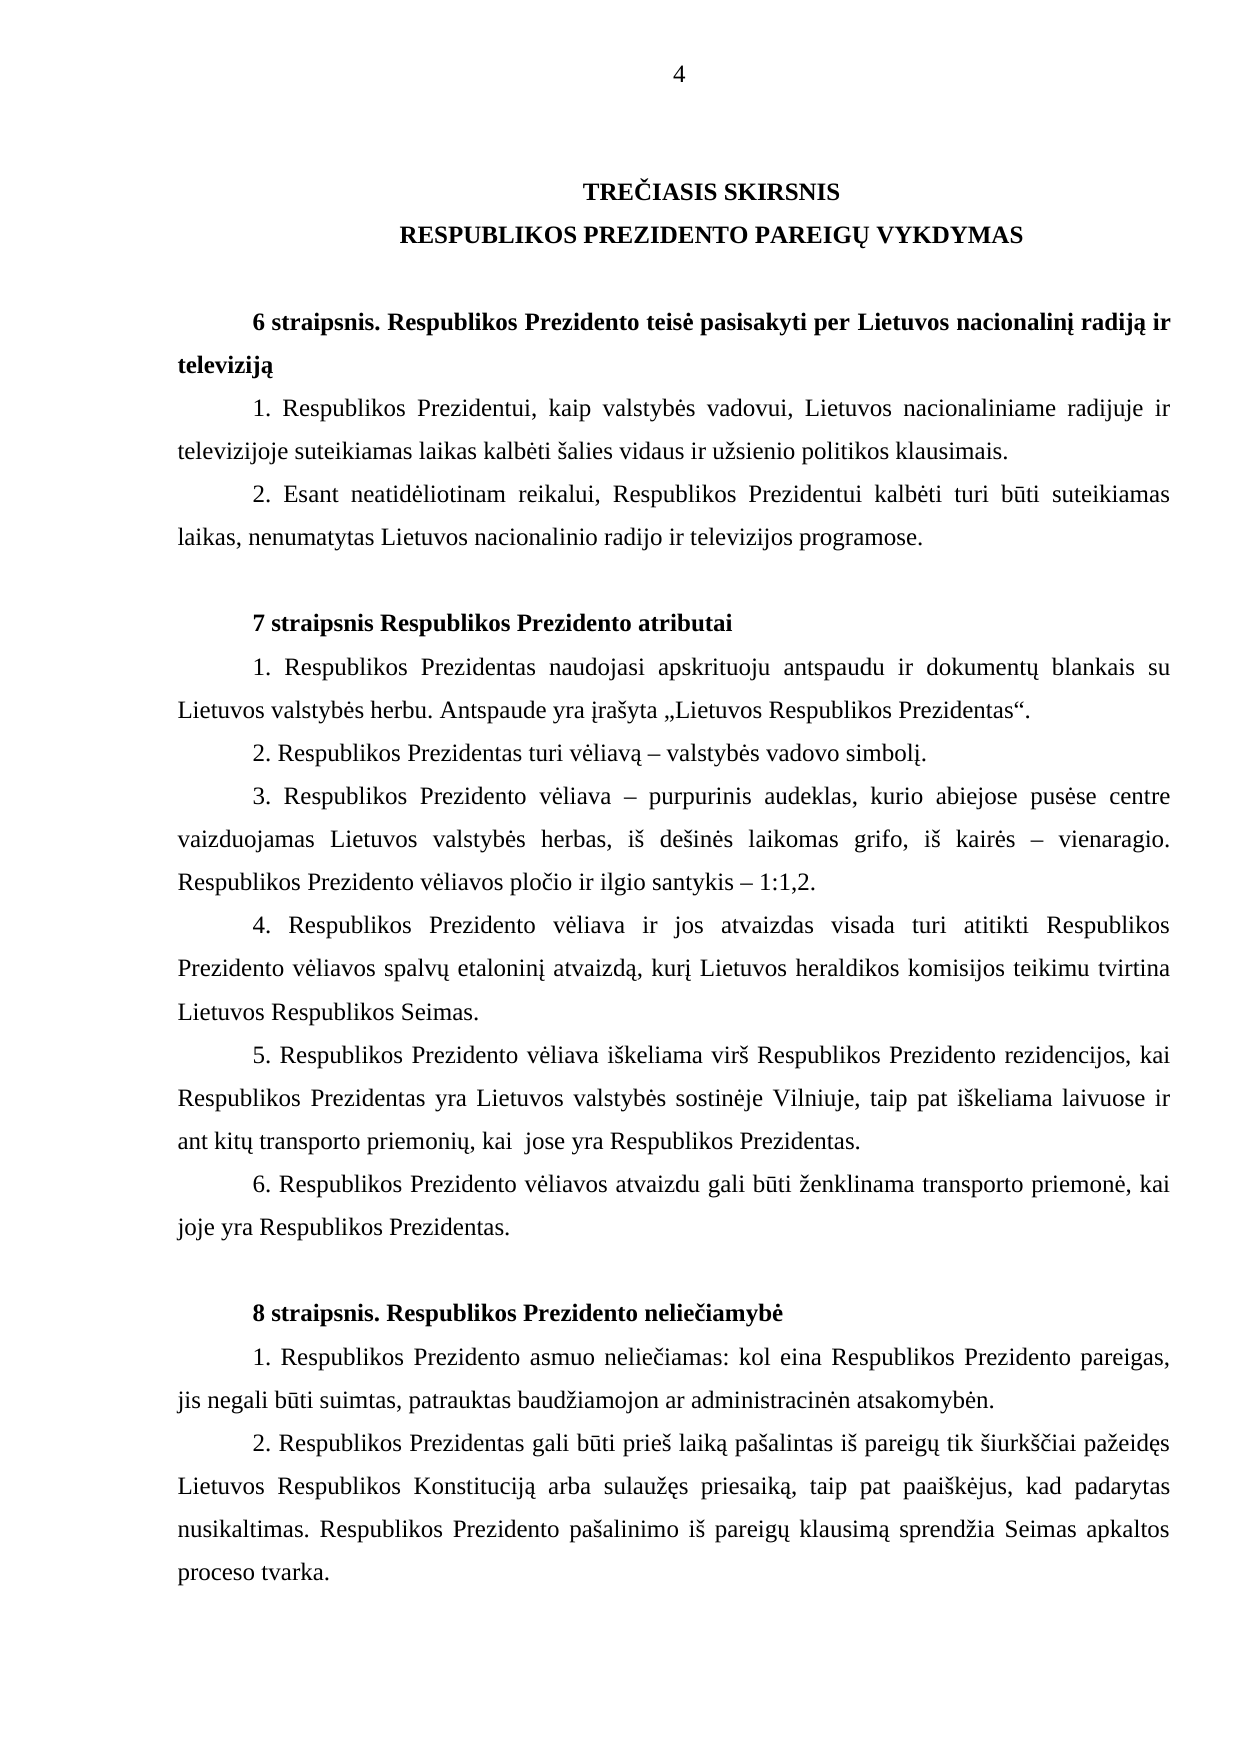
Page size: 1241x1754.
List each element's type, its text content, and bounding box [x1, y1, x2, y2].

text 8 straipsnis. Respublikos Prezidento neliečiamybė [177, 1298, 1171, 1327]
text 2. Esant neatidėliotinam reikalui, Respublikos Prezidentui kalbėti turi būti suteikiamas laikas, nenumatytas Lietuvos nacionalinio radijo ir televizijos programose. [177, 479, 1171, 551]
text 2. Respublikos Prezidentas gali būti prieš laiką pašalintas iš pareigų tik šiurkščiai pažeidęs Lietuvos Respublikos Konstituciją arba sulaužęs priesaiką, taip pat paaiškėjus, kad padarytas nusikaltimas. Respublikos Prezidento pašalinimo iš pareigų klausimą sprendžia Seimas apkaltos proceso tvarka. [177, 1428, 1171, 1586]
text 2. Respublikos Prezidentas turi vėliavą – valstybės vadovo simbolį. [177, 738, 1171, 767]
text 1. Respublikos Prezidento asmuo neliečiamas: kol eina Respublikos Prezidento pareigas, jis negali būti suimtas, patrauktas baudžiamojon ar administracinėn atsakomybėn. [177, 1342, 1171, 1413]
text 5. Respublikos Prezidento vėliava iškeliama virš Respublikos Prezidento rezidencijos, kai Respublikos Prezidentas yra Lietuvos valstybės sostinėje Vilniuje, taip pat iškeliama laivuose ir ant kitų transporto priemonių, kai jose yra Respublikos Prezidentas. [177, 1040, 1171, 1155]
text 4. Respublikos Prezidento vėliava ir jos atvaizdas visada turi atitikti Respublikos Prezidento vėliavos spalvų etaloninį atvaizdą, kurį Lietuvos heraldikos komisijos teikimu tvirtina Lietuvos Respublikos Seimas. [177, 910, 1171, 1025]
text 6 straipsnis. Respublikos Prezidento teisė pasisakyti per Lietuvos nacionalinį radiją ir televiziją [177, 307, 1171, 378]
text 6. Respublikos Prezidento vėliavos atvaizdu gali būti ženklinama transporto priemonė, kai joje yra Respublikos Prezidentas. [177, 1169, 1171, 1241]
text TREČIASIS SKIRSNIS [177, 177, 1171, 206]
text RESPUBLIKOS PREZIDENTO PAREIGŲ VYKDYMAS [177, 220, 1171, 249]
text 3. Respublikos Prezidento vėliava – purpurinis audeklas, kurio abiejose pusėse centre vaizduojamas Lietuvos valstybės herbas, iš dešinės laikomas grifo, iš kairės – vienaragio. Respublikos Prezidento vėliavos pločio ir ilgio santykis – 1:1,2. [177, 781, 1171, 896]
text 1. Respublikos Prezidentui, kaip valstybės vadovui, Lietuvos nacionaliniame radijuje ir televizijoje suteikiamas laikas kalbėti šalies vidaus ir užsienio politikos klausimais. [177, 393, 1171, 465]
text 7 straipsnis Respublikos Prezidento atributai [177, 608, 1171, 637]
text 1. Respublikos Prezidentas naudojasi apskrituoju antspaudu ir dokumentų blankais su Lietuvos valstybės herbu. Antspaude yra įrašyta „Lietuvos Respublikos Prezidentas“. [177, 652, 1171, 723]
